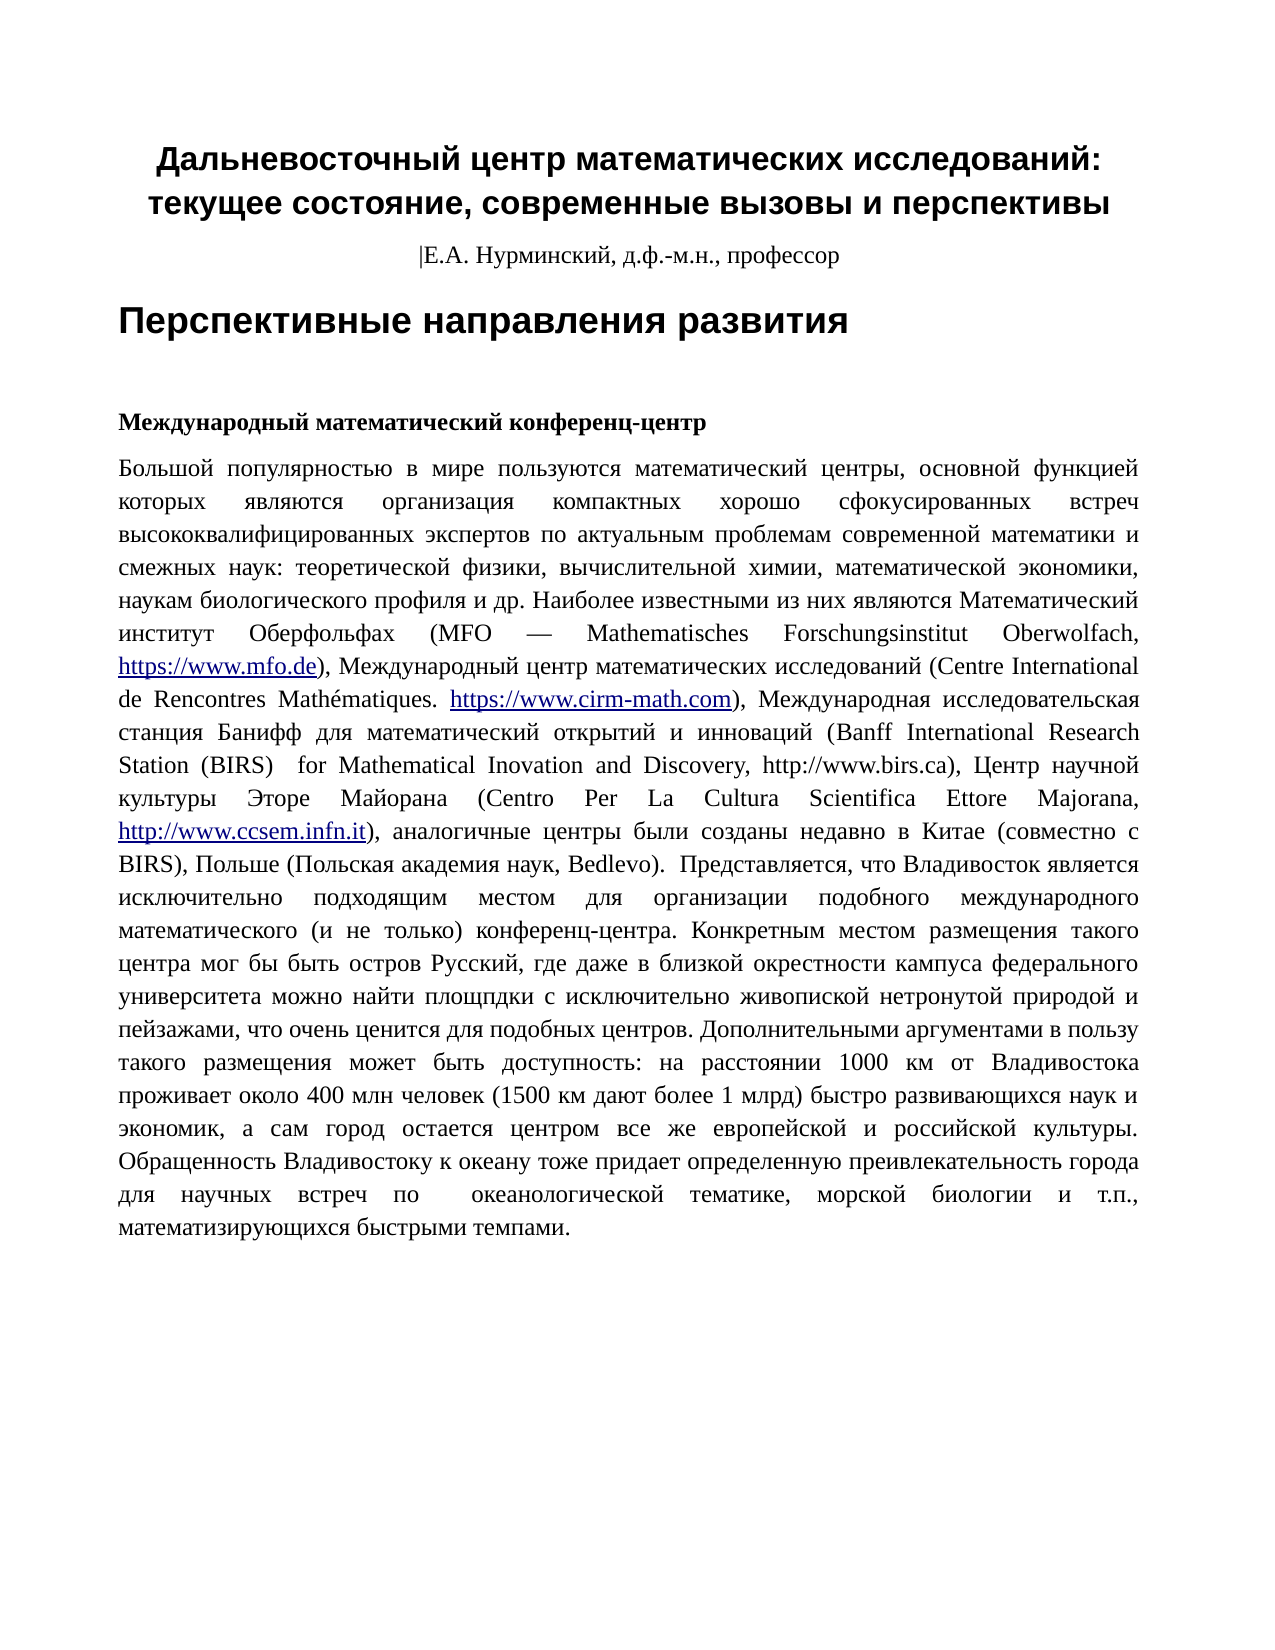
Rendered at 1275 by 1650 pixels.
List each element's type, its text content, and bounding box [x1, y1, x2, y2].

subtitle Международный математический конференц-центр [118, 407, 1140, 436]
subtitle Дальневосточный центр математических исследований: текущее состояние, современные вызовы и перспективы [118, 139, 1140, 222]
subtitle Перспективные направления развития [118, 298, 1140, 341]
text Большой популярностью в мире пользуются математический центры, основной функцией которых являются организация компактных хорошо сфокусированных встреч высококвалифицированных экспертов по актуальным проблемам современной математики и смежных наук: теоретической физики, вычислительной химии, математической экономики, наукам биологического профиля и др. Наиболее известными из них являются Математический институт Оберфольфах (MFO — Mathematisches Forschungsinstitut Oberwolfach, https://www.mfo.de), Международный центр математических исследований (Centre International de Rencontres Mathématiques. https://www.cirm-math.com), Международная исследовательская станция Банифф для математический открытий и инноваций (Banff International Research Station (BIRS) for Mathematical Inovation and Discovery, http://www.birs.ca), Центр научной культуры Эторе Майорана (Centro Per La Cultura Scientifica Ettore Majorana, http://www.ccsem.infn.it), аналогичные центры были созданы недавно в Китае (совместно с BIRS), Польше (Польская академия наук, Bedlevo). Представляется, что Владивосток является исключительно подходящим местом для организации подобного международного математического (и не только) конференц-центра. Конкретным местом размещения такого центра мог бы быть остров Русский, где даже в близкой окрестности кампуса федерального университета можно найти площпдки с исключительно живопиской нетронутой природой и пейзажами, что очень ценится для подобных центров. Дополнительными аргументами в пользу такого размещения может быть доступность: на расстоянии 1000 км от Владивостока проживает около 400 млн человек (1500 км дают более 1 млрд) быстро развивающихся наук и экономик, а сам город остается центром все же европейской и российской культуры. Обращенность Владивостоку к океану тоже придает определенную преивлекательность города для научных встреч по океанологической тематике, морской биологии и т.п., математизирующихся быстрыми темпами. [118, 453, 1140, 1241]
text |Е.А. Нурминский, д.ф.-м.н., профеcсор [118, 240, 1140, 268]
